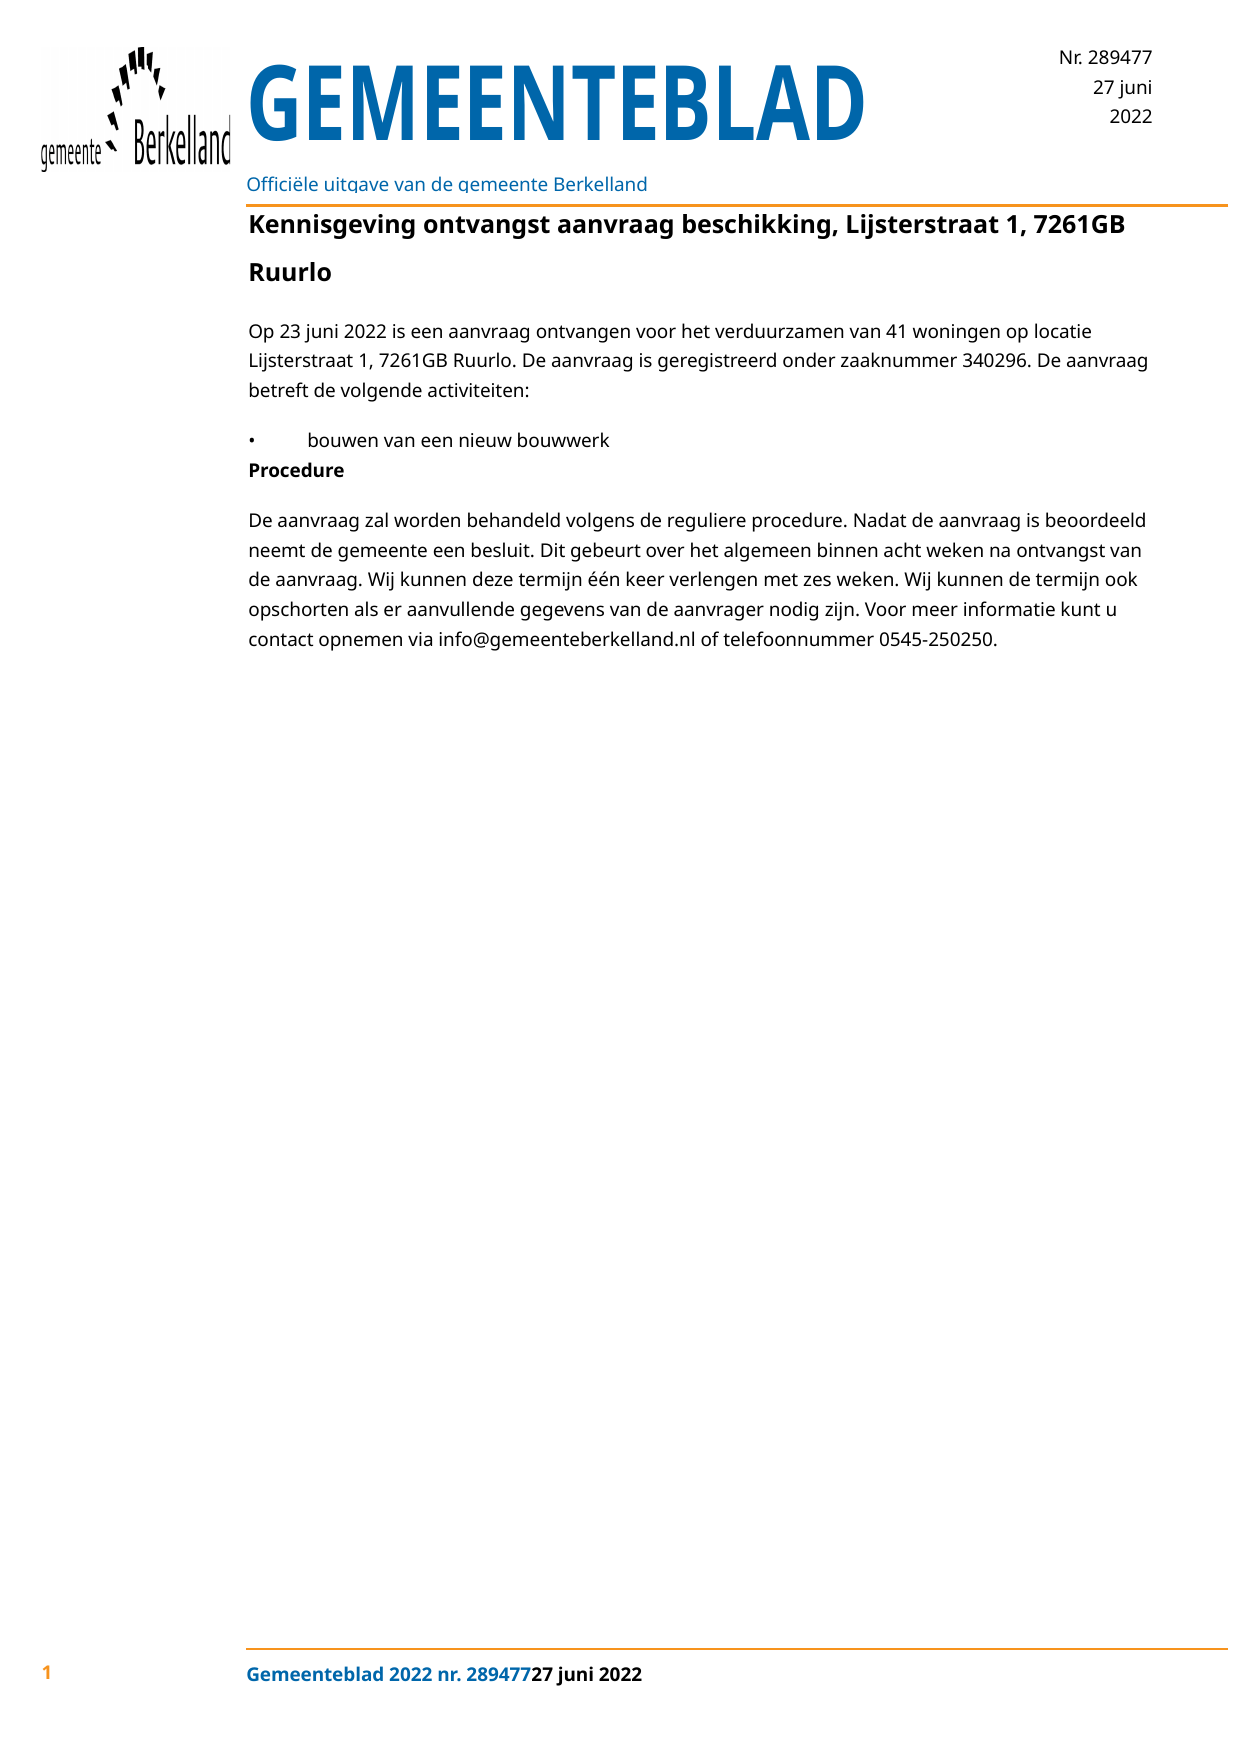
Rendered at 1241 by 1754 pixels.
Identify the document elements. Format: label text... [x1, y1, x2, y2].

text Kennisgeving ontvangst aanvraag beschikking, Lijsterstraat 1, 7261GB Ruurlo [248, 207, 1152, 288]
text Op 23 juni 2022 is een aanvraag ontvangen voor het verduurzamen van 41 woningen op locatie Lijsterstraat 1, 7261GB Ruurlo. De aanvraag is geregistreerd onder zaaknummer 340296. De aanvraag betreft de volgende activiteiten: [248, 318, 1152, 403]
picture [41, 47, 231, 172]
text Procedure [248, 457, 1152, 483]
list bouwen van een nieuw bouwwerk [248, 427, 1152, 453]
text De aanvraag zal worden behandeld volgens de reguliere procedure. Nadat de aanvraag is beoordeeld neemt de gemeente een besluit. Dit gebeurt over het algemeen binnen acht weken na ontvangst van de aanvraag. Wij kunnen deze termijn één keer verlengen met zes weken. Wij kunnen de termijn ook opschorten als er aanvullende gegevens van de aanvrager nodig zijn. Voor meer informatie kunt u contact opnemen via info@gemeenteberkelland.nl of telefoonnummer 0545-250250. [248, 507, 1152, 652]
